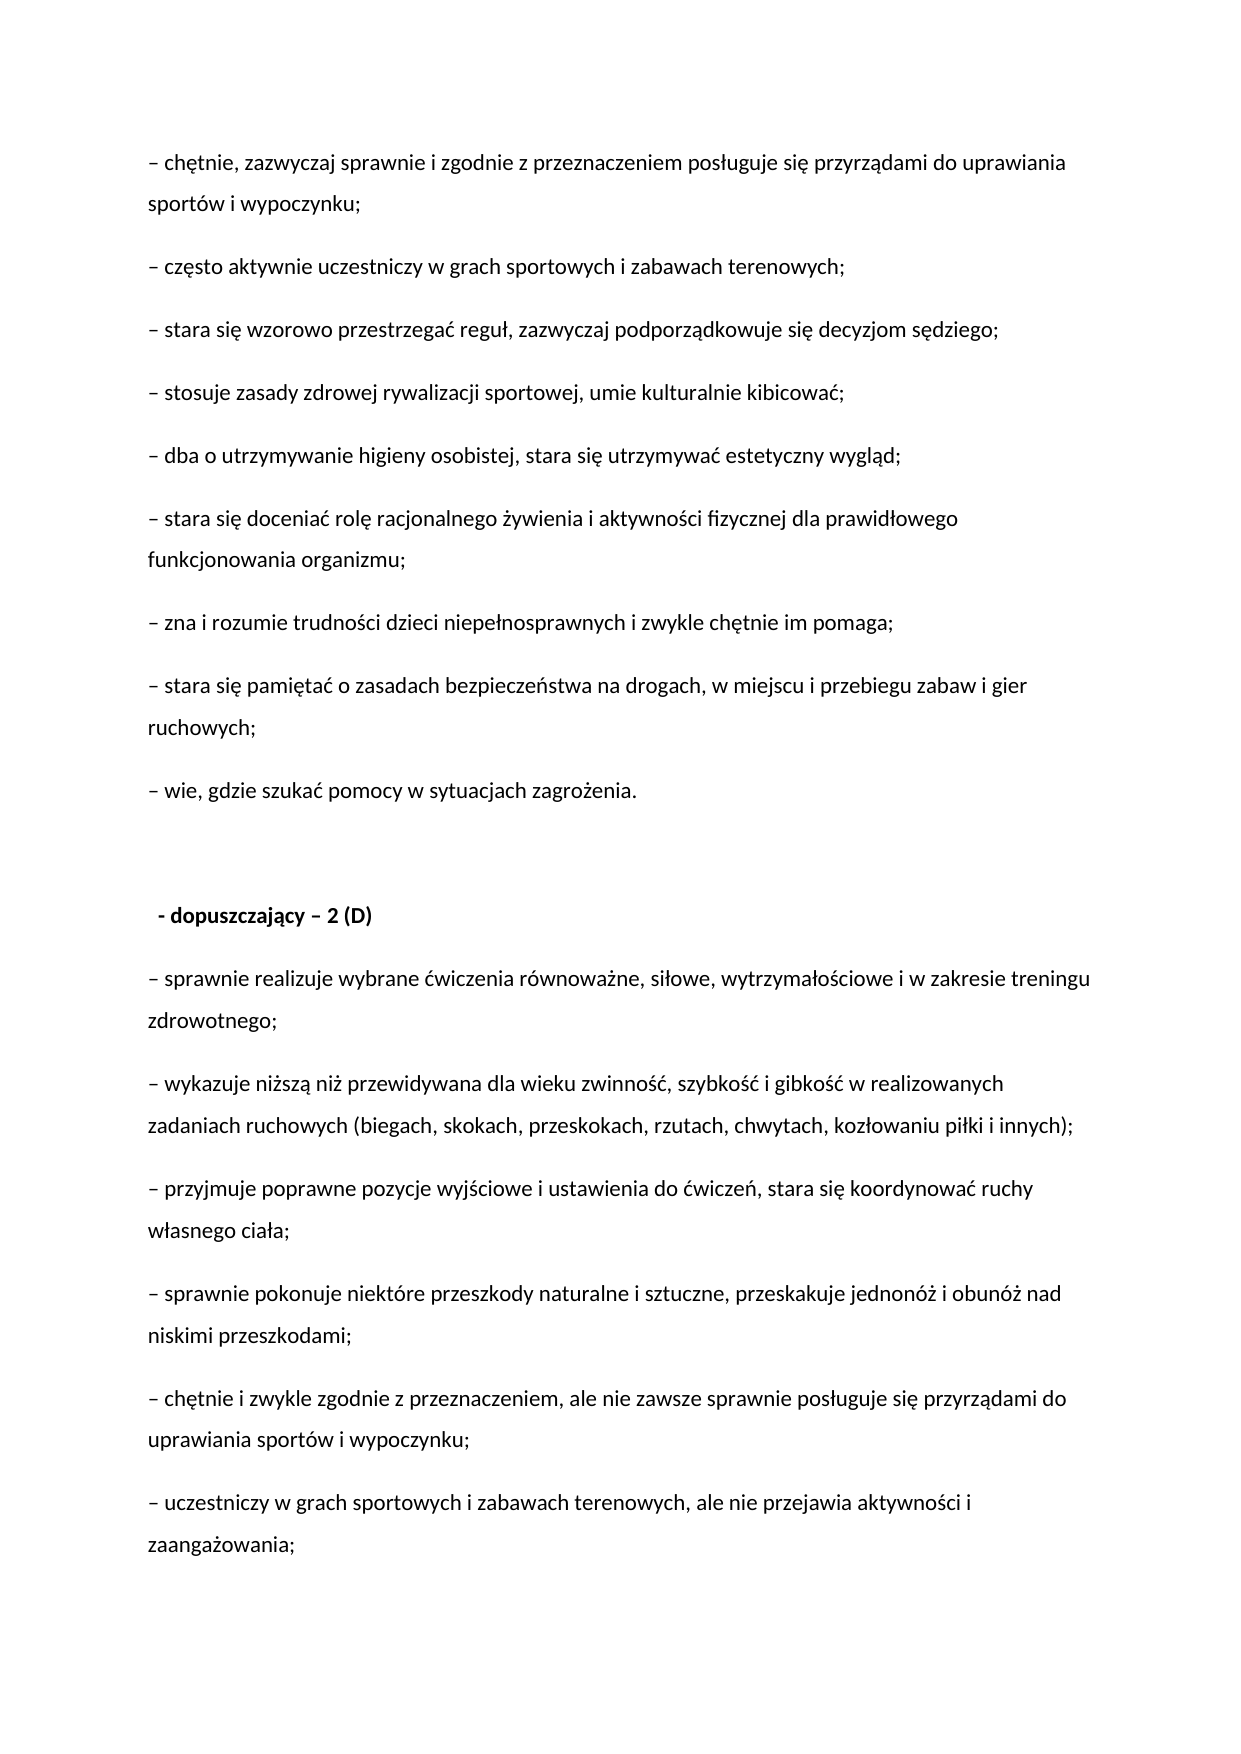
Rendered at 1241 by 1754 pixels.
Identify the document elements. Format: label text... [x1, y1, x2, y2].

text – często aktywnie uczestniczy w grach sportowych i zabawach terenowych; [148, 252, 1093, 280]
text – stara się doceniać rolę racjonalnego żywienia i aktywności fizycznej dla prawidłowego funkcjonowania organizmu; [148, 504, 1093, 574]
text - dopuszczający – 2 (D) [148, 902, 1093, 930]
text – sprawnie realizuje wybrane ćwiczenia równoważne, siłowe, wytrzymałościowe i w zakresie treningu zdrowotnego; [148, 964, 1093, 1034]
text – stosuje zasady zdrowej rywalizacji sportowej, umie kulturalnie kibicować; [148, 378, 1093, 406]
text – chętnie i zwykle zgodnie z przeznaczeniem, ale nie zawsze sprawnie posługuje się przyrządami do uprawiania sportów i wypoczynku; [148, 1384, 1093, 1454]
text – wie, gdzie szukać pomocy w sytuacjach zagrożenia. [148, 776, 1093, 804]
text – stara się pamiętać o zasadach bezpieczeństwa na drogach, w miejscu i przebiegu zabaw i gier ruchowych; [148, 671, 1093, 741]
text – sprawnie pokonuje niektóre przeszkody naturalne i sztuczne, przeskakuje jednonóż i obunóż nad niskimi przeszkodami; [148, 1279, 1093, 1349]
text – dba o utrzymywanie higieny osobistej, stara się utrzymywać estetyczny wygląd; [148, 441, 1093, 469]
text – zna i rozumie trudności dzieci niepełnosprawnych i zwykle chętnie im pomaga; [148, 608, 1093, 636]
text – chętnie, zazwyczaj sprawnie i zgodnie z przeznaczeniem posługuje się przyrządami do uprawiania sportów i wypoczynku; [148, 148, 1093, 218]
text – wykazuje niższą niż przewidywana dla wieku zwinność, szybkość i gibkość w realizowanych zadaniach ruchowych (biegach, skokach, przeskokach, rzutach, chwytach, kozłowaniu piłki i innych); [148, 1069, 1093, 1139]
text – przyjmuje poprawne pozycje wyjściowe i ustawienia do ćwiczeń, stara się koordynować ruchy własnego ciała; [148, 1174, 1093, 1244]
text – stara się wzorowo przestrzegać reguł, zazwyczaj podporządkowuje się decyzjom sędziego; [148, 315, 1093, 343]
text – uczestniczy w grach sportowych i zabawach terenowych, ale nie przejawia aktywności i zaangażowania; [148, 1488, 1093, 1558]
